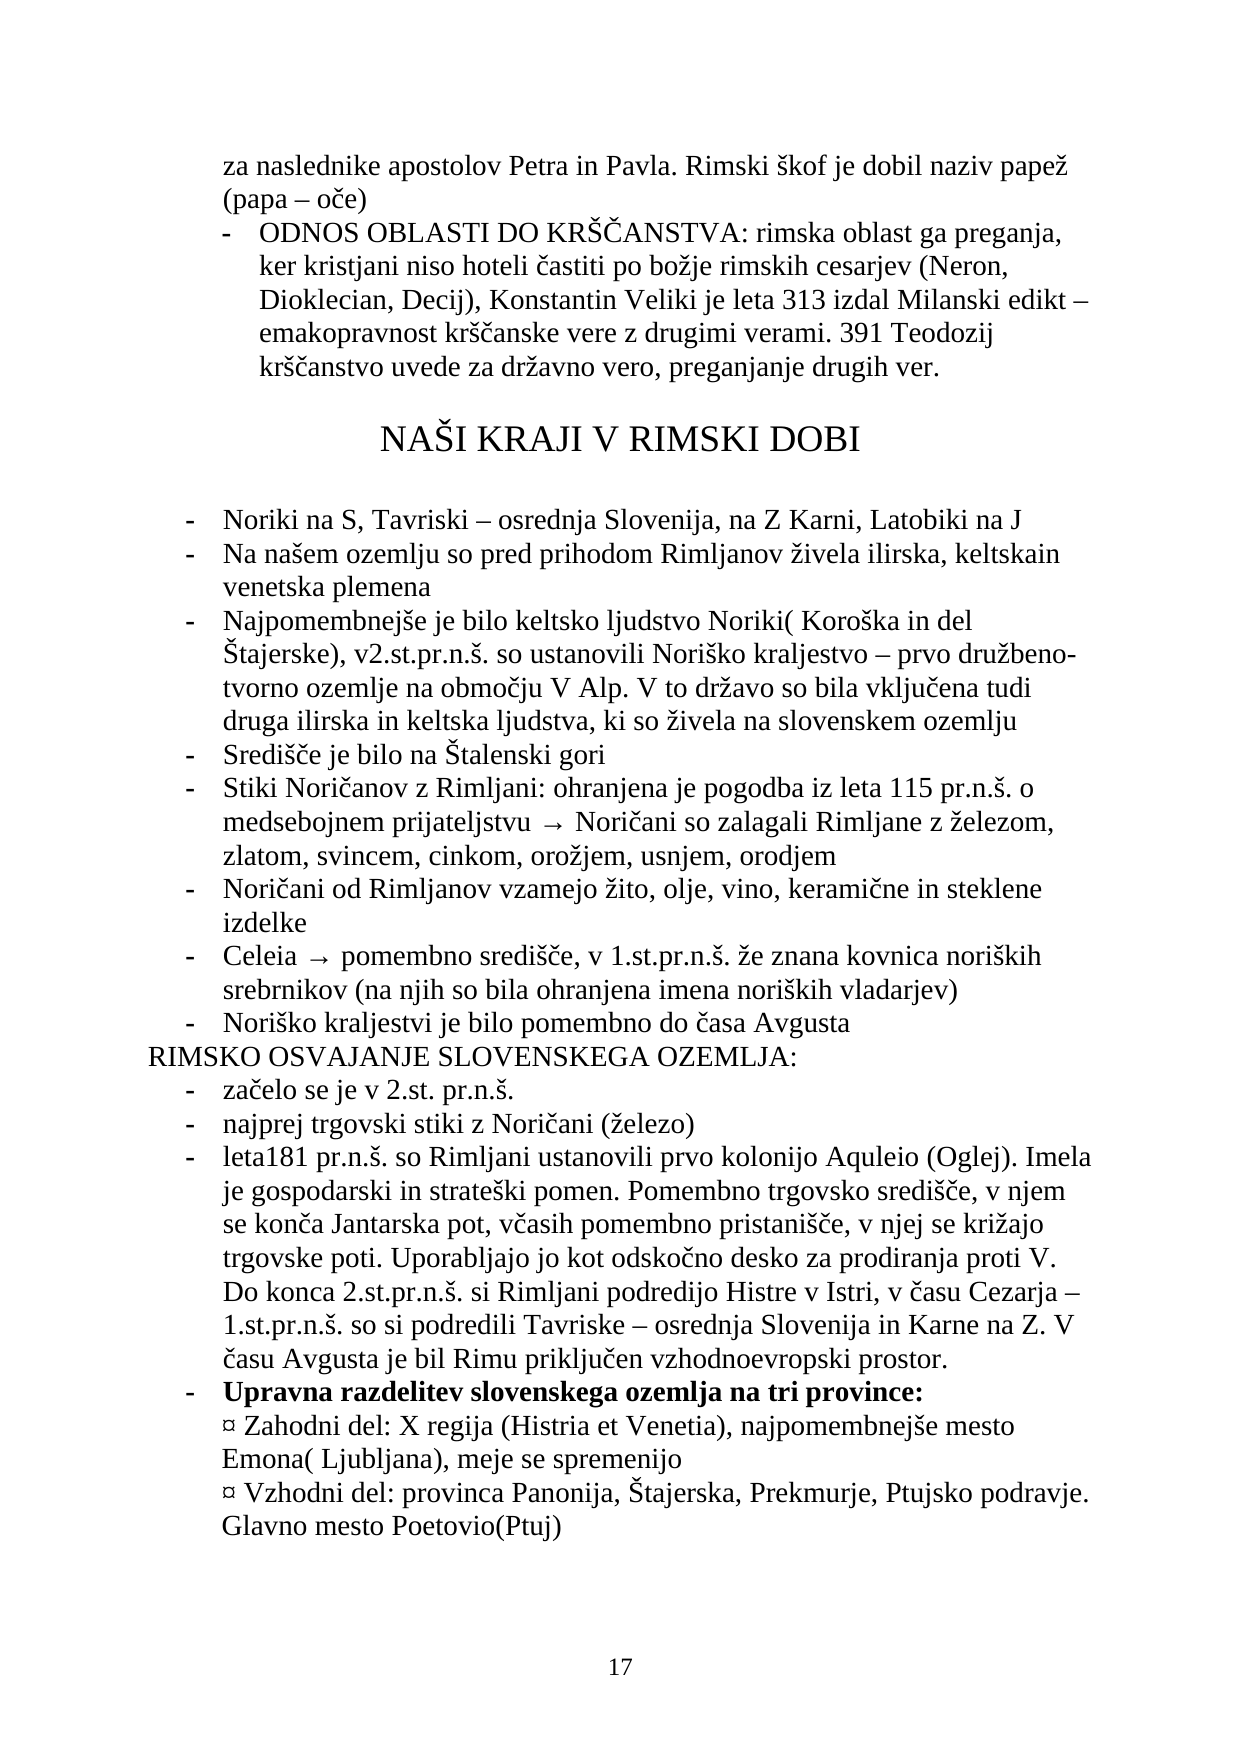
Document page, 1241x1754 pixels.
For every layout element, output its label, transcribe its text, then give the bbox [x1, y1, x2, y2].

list Na našem ozemlju so pred prihodom Rimljanov živela ilirska, keltskain venetska plemena [185, 536, 1093, 603]
list za naslednike apostolov Petra in Pavla. Rimski škof je dobil naziv papež (papa – oče) [185, 148, 1093, 215]
list Noričani od Rimljanov vzamejo žito, olje, vino, keramične in steklene izdelke [185, 871, 1093, 938]
list Središče je bilo na Štalenski gori [185, 737, 1093, 771]
list najprej trgovski stiki z Noričani (železo) [185, 1106, 1093, 1139]
list začelo se je v 2.st. pr.n.š. [185, 1072, 1093, 1106]
list leta181 pr.n.š. so Rimljani ustanovili prvo kolonijo Aquleio (Oglej). Imela je gospodarski in strateški pomen. Pomembno trgovsko središče, v njem se konča Jantarska pot, včasih pomembno pristanišče, v njej se križajo trgovske poti. Uporabljajo jo kot odskočno desko za prodiranja proti V. Do konca 2.st.pr.n.š. si Rimljani podredijo Histre v Istri, v času Cezarja – 1.st.pr.n.š. so si podredili Tavriske – osrednja Slovenija in Karne na Z. V času Avgusta je bil Rimu priključen vzhodnoevropski prostor. [185, 1139, 1093, 1374]
text NAŠI KRAJI V RIMSKI DOBI [148, 416, 1093, 459]
list Celeia → pomembno središče, v 1.st.pr.n.š. že znana kovnica noriških srebrnikov (na njih so bila ohranjena imena noriških vladarjev) [185, 938, 1093, 1005]
text RIMSKO OSVAJANJE SLOVENSKEGA OZEMLJA: [148, 1039, 1093, 1072]
list Noriško kraljestvi je bilo pomembno do časa Avgusta [185, 1005, 1093, 1039]
list Noriki na S, Tavriski – osrednja Slovenija, na Z Karni, Latobiki na J [185, 502, 1093, 536]
text ¤ Vzhodni del: provinca Panonija, Štajerska, Prekmurje, Ptujsko podravje. Glavno mesto Poetovio(Ptuj) [221, 1475, 1093, 1542]
text ¤ Zahodni del: X regija (Histria et Venetia), najpomembnejše mesto Emona( Ljubljana), meje se spremenijo [221, 1408, 1093, 1475]
list Stiki Noričanov z Rimljani: ohranjena je pogodba iz leta 115 pr.n.š. o medsebojnem prijateljstvu → Noričani so zalagali Rimljane z železom, zlatom, svincem, cinkom, orožjem, usnjem, orodjem [185, 771, 1093, 871]
list Najpomembnejše je bilo keltsko ljudstvo Noriki( Koroška in del Štajerske), v2.st.pr.n.š. so ustanovili Noriško kraljestvo – prvo družbeno-tvorno ozemlje na območju V Alp. V to državo so bila vključena tudi druga ilirska in keltska ljudstva, ki so živela na slovenskem ozemlju [185, 603, 1093, 737]
list Upravna razdelitev slovenskega ozemlja na tri province: [185, 1374, 1093, 1408]
list ODNOS OBLASTI DO KRŠČANSTVA: rimska oblast ga preganja, ker kristjani niso hoteli častiti po božje rimskih cesarjev (Neron, Dioklecian, Decij), Konstantin Veliki je leta 313 izdal Milanski edikt – emakopravnost krščanske vere z drugimi verami. 391 Teodozij krščanstvo uvede za državno vero, preganjanje drugih ver. [221, 215, 1093, 382]
